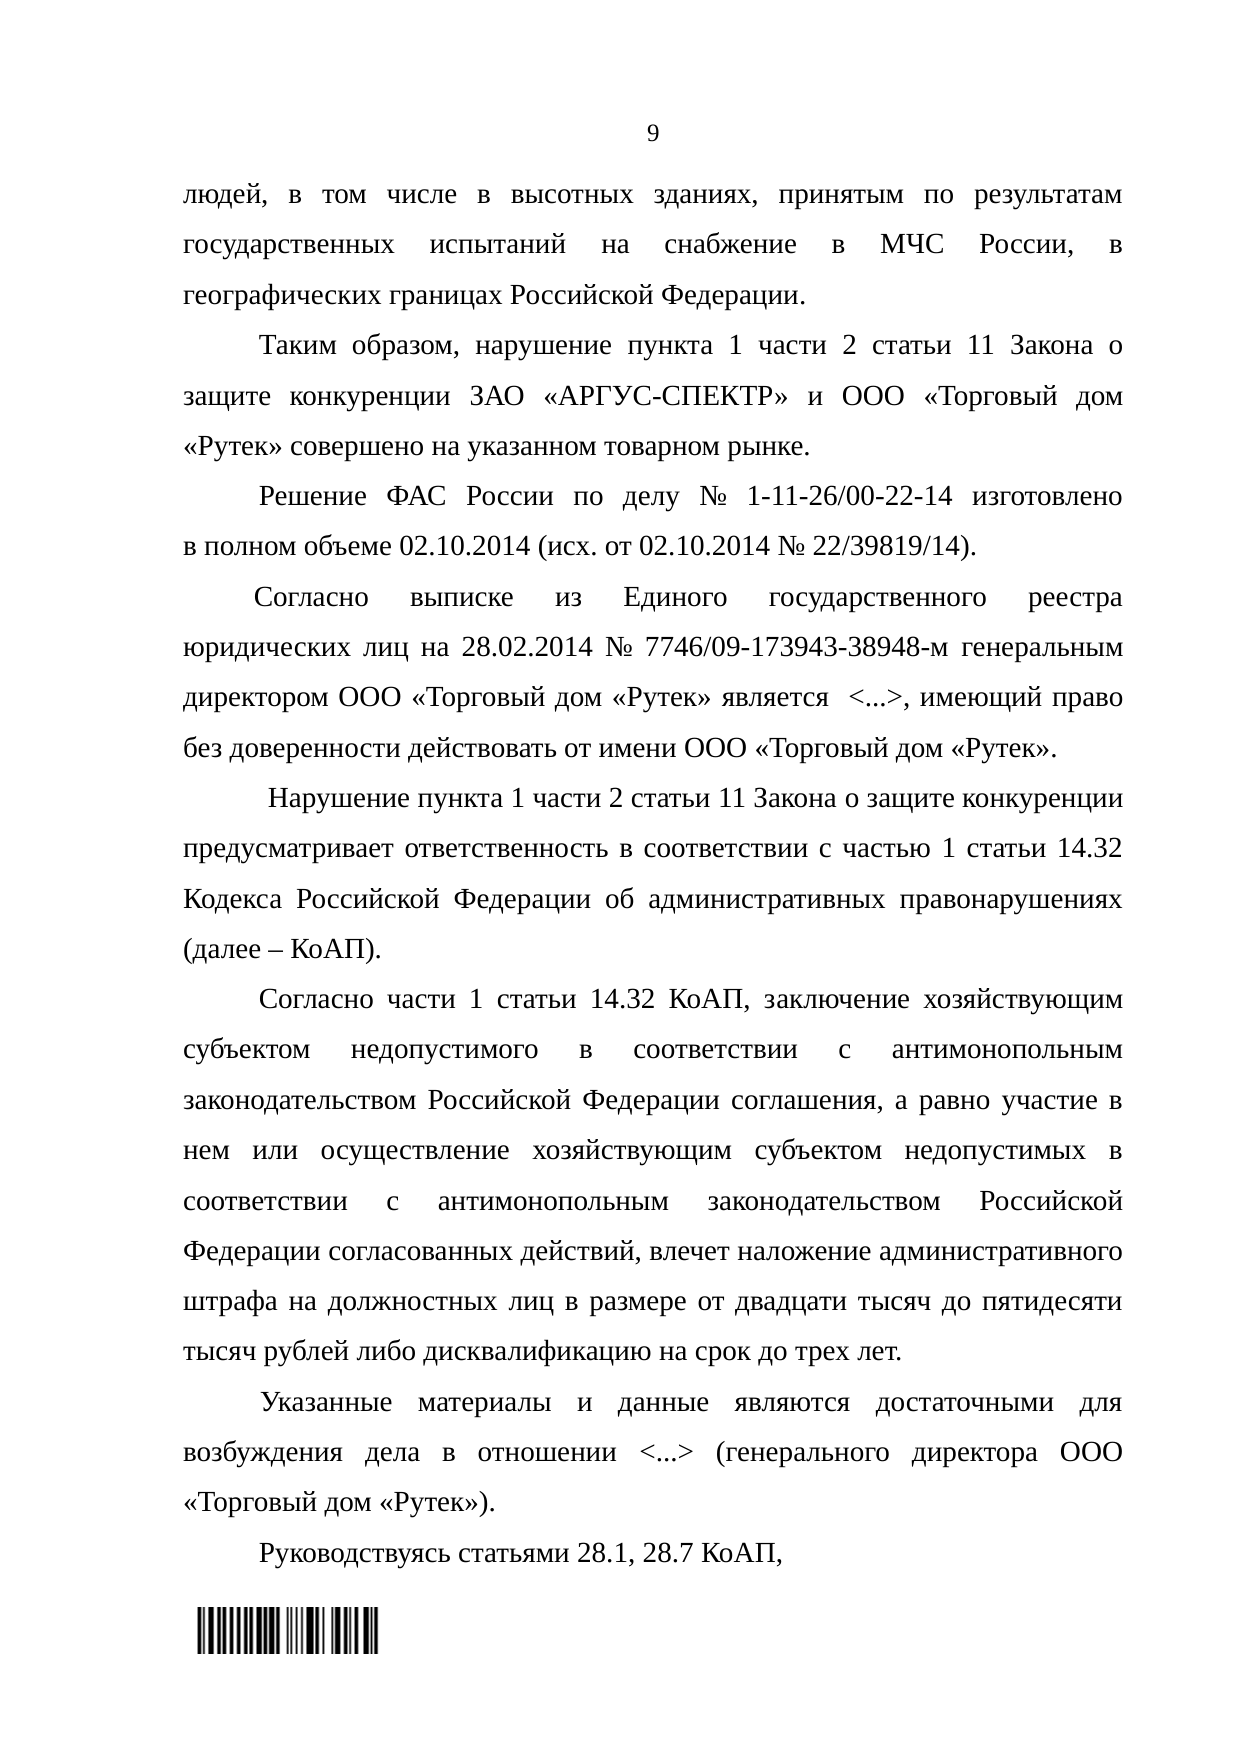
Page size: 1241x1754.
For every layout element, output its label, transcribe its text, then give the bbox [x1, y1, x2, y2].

text Руководствуясь статьями 28.1, 28.7 КоАП, [183, 1535, 1123, 1568]
text людей, в том числе в высотных зданиях, принятым по результатам государственных испытаний на снабжение в МЧС России, в географических границах Российской Федерации. [183, 176, 1123, 311]
text Решение ФАС России по делу № 1-11-26/00-22-14 изготовлено в полном объеме 02.10.2014 (исх. от 02.10.2014 № 22/39819/14). [183, 478, 1123, 562]
text Согласно выписке из Единого государственного реестра юридических лиц на 28.02.2014 № 7746/09-173943-38948-м генеральным директором ООО «Торговый дом «Рутек» является <...>, имеющий право без доверенности действовать от имени ООО «Торговый дом «Рутек». [183, 579, 1123, 763]
text Согласно части 1 статьи 14.32 КоАП, заключение хозяйствующим субъектом недопустимого в соответствии с антимонопольным законодательством Российской Федерации соглашения, а равно участие в нем или осуществление хозяйствующим субъектом недопустимых в соответствии с антимонопольным законодательством Российской Федерации согласованных действий, влечет наложение административного штрафа на должностных лиц в размере от двадцати тысяч до пятидесяти тысяч рублей либо дисквалификацию на срок до трех лет. [183, 981, 1123, 1367]
text Указанные материалы и данные являются достаточными для возбуждения дела в отношении <...> (генерального директора ООО «Торговый дом «Рутек»). [183, 1384, 1123, 1518]
picture [182, 1607, 396, 1654]
text Нарушение пункта 1 части 2 статьи 11 Закона о защите конкуренции предусматривает ответственность в соответствии с частью 1 статьи 14.32 Кодекса Российской Федерации об административных правонарушениях (далее – КоАП). [183, 780, 1123, 964]
text Таким образом, нарушение пункта 1 части 2 статьи 11 Закона о защите конкуренции ЗАО «АРГУС-СПЕКТР» и ООО «Торговый дом «Рутек» совершено на указанном товарном рынке. [183, 327, 1123, 461]
